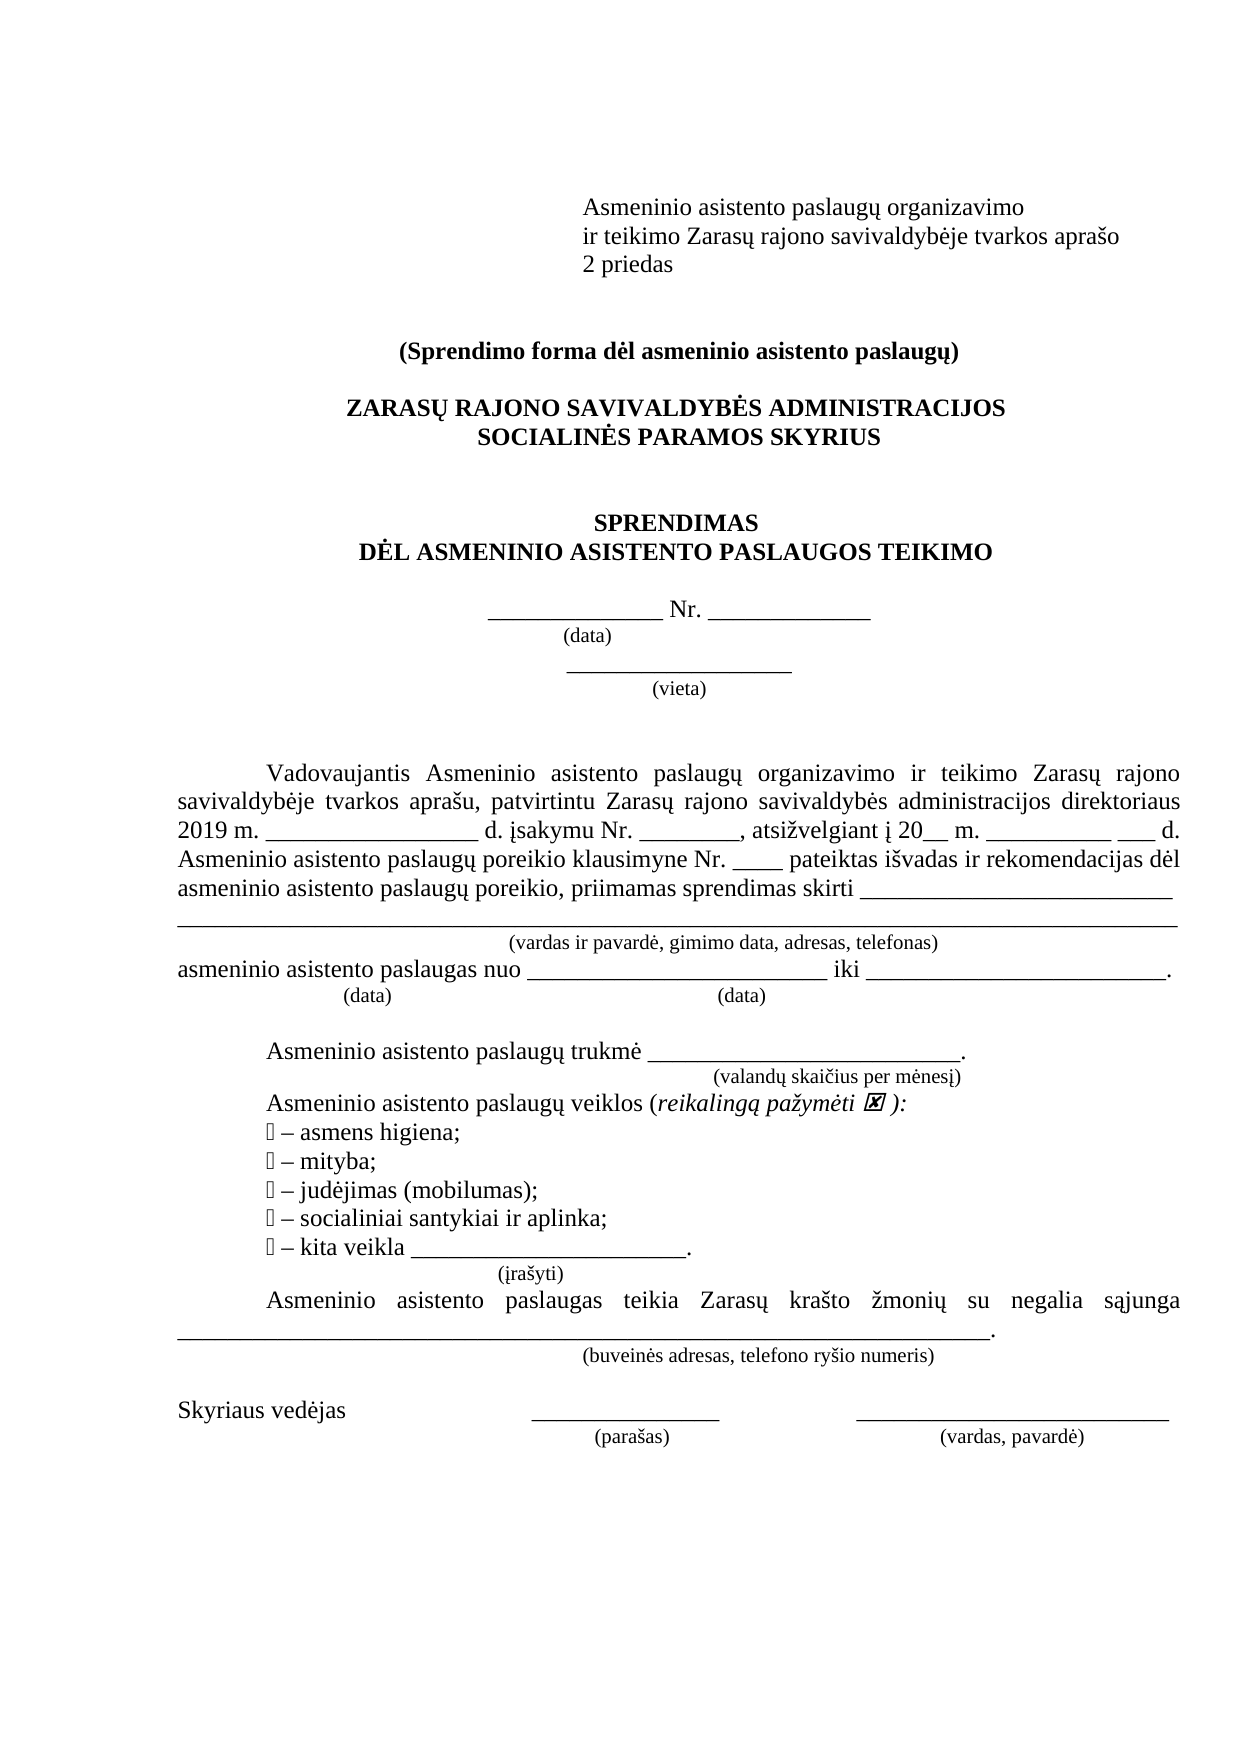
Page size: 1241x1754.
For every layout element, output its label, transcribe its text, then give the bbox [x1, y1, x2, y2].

text ZARASŲ RAJONO SAVIVALDYBĖS ADMINISTRACIJOS [177, 393, 1181, 422]
text (buveinės adresas, telefono ryšio numeris) [447, 1343, 1181, 1367]
text DĖL ASMENINIO ASISTENTO PASLAUGOS TEIKIMO [177, 537, 1181, 566]
text ______________ Nr. _____________ [177, 594, 1181, 623]
text Vadovaujantis Asmeninio asistento paslaugų organizavimo ir teikimo Zarasų rajono savivaldybėje tvarkos aprašu, patvirtintu Zarasų rajono savivaldybės administracijos direktoriaus 2019 m. _________________ d. įsakymu Nr. ________, atsižvelgiant į 20__ m. __________ ___ d. Asmeninio asistento paslaugų poreikio klausimyne Nr. ____ pateiktas išvadas ir rekomendacijas dėl asmeninio asistento paslaugų poreikio, priimamas sprendimas skirti _________________________ [177, 758, 1181, 901]
text Skyriaus vedėjas _______________ _________________________ [177, 1395, 1181, 1424]
text ir teikimo Zarasų rajono savivaldybėje tvarkos aprašo [582, 221, 1181, 249]
text Asmeninio asistento paslaugų veiklos (reikalingą pažymėti  ): [177, 1088, 1181, 1117]
text __________________ [177, 647, 1181, 676]
text  – kita veikla ______________________. [177, 1232, 1181, 1261]
text (vieta) [177, 676, 1181, 700]
text (data) (data) [177, 983, 1181, 1007]
text Asmeninio asistento paslaugas teikia Zarasų krašto žmonių su negalia sąjunga _________________________________________________________________. [177, 1285, 1181, 1343]
text (Sprendimo forma dėl asmeninio asistento paslaugų) [177, 336, 1181, 364]
text  – socialiniai santykiai ir aplinka; [177, 1203, 1181, 1232]
text Asmeninio asistento paslaugų organizavimo [582, 192, 1181, 221]
text asmeninio asistento paslaugas nuo ________________________ iki ________________________. [177, 954, 1181, 983]
text  – mityba; [177, 1146, 1181, 1175]
text (vardas ir pavardė, gimimo data, adresas, telefonas) [177, 930, 1181, 954]
text (parašas) (vardas, pavardė) [177, 1424, 1181, 1448]
text (valandų skaičius per mėnesį) [177, 1064, 1181, 1088]
text (data) [447, 623, 1181, 647]
text  – judėjimas (mobilumas); [177, 1175, 1181, 1203]
text ________________________________________________________________________________ [177, 901, 1181, 930]
text SOCIALINĖS PARAMOS SKYRIUS [177, 422, 1181, 451]
text  – asmens higiena; [177, 1117, 1181, 1146]
text 2 priedas [582, 249, 1181, 278]
text Asmeninio asistento paslaugų trukmė _________________________. [177, 1036, 1181, 1064]
text (įrašyti) [177, 1261, 1181, 1285]
text SPRENDIMAS [177, 508, 1181, 537]
